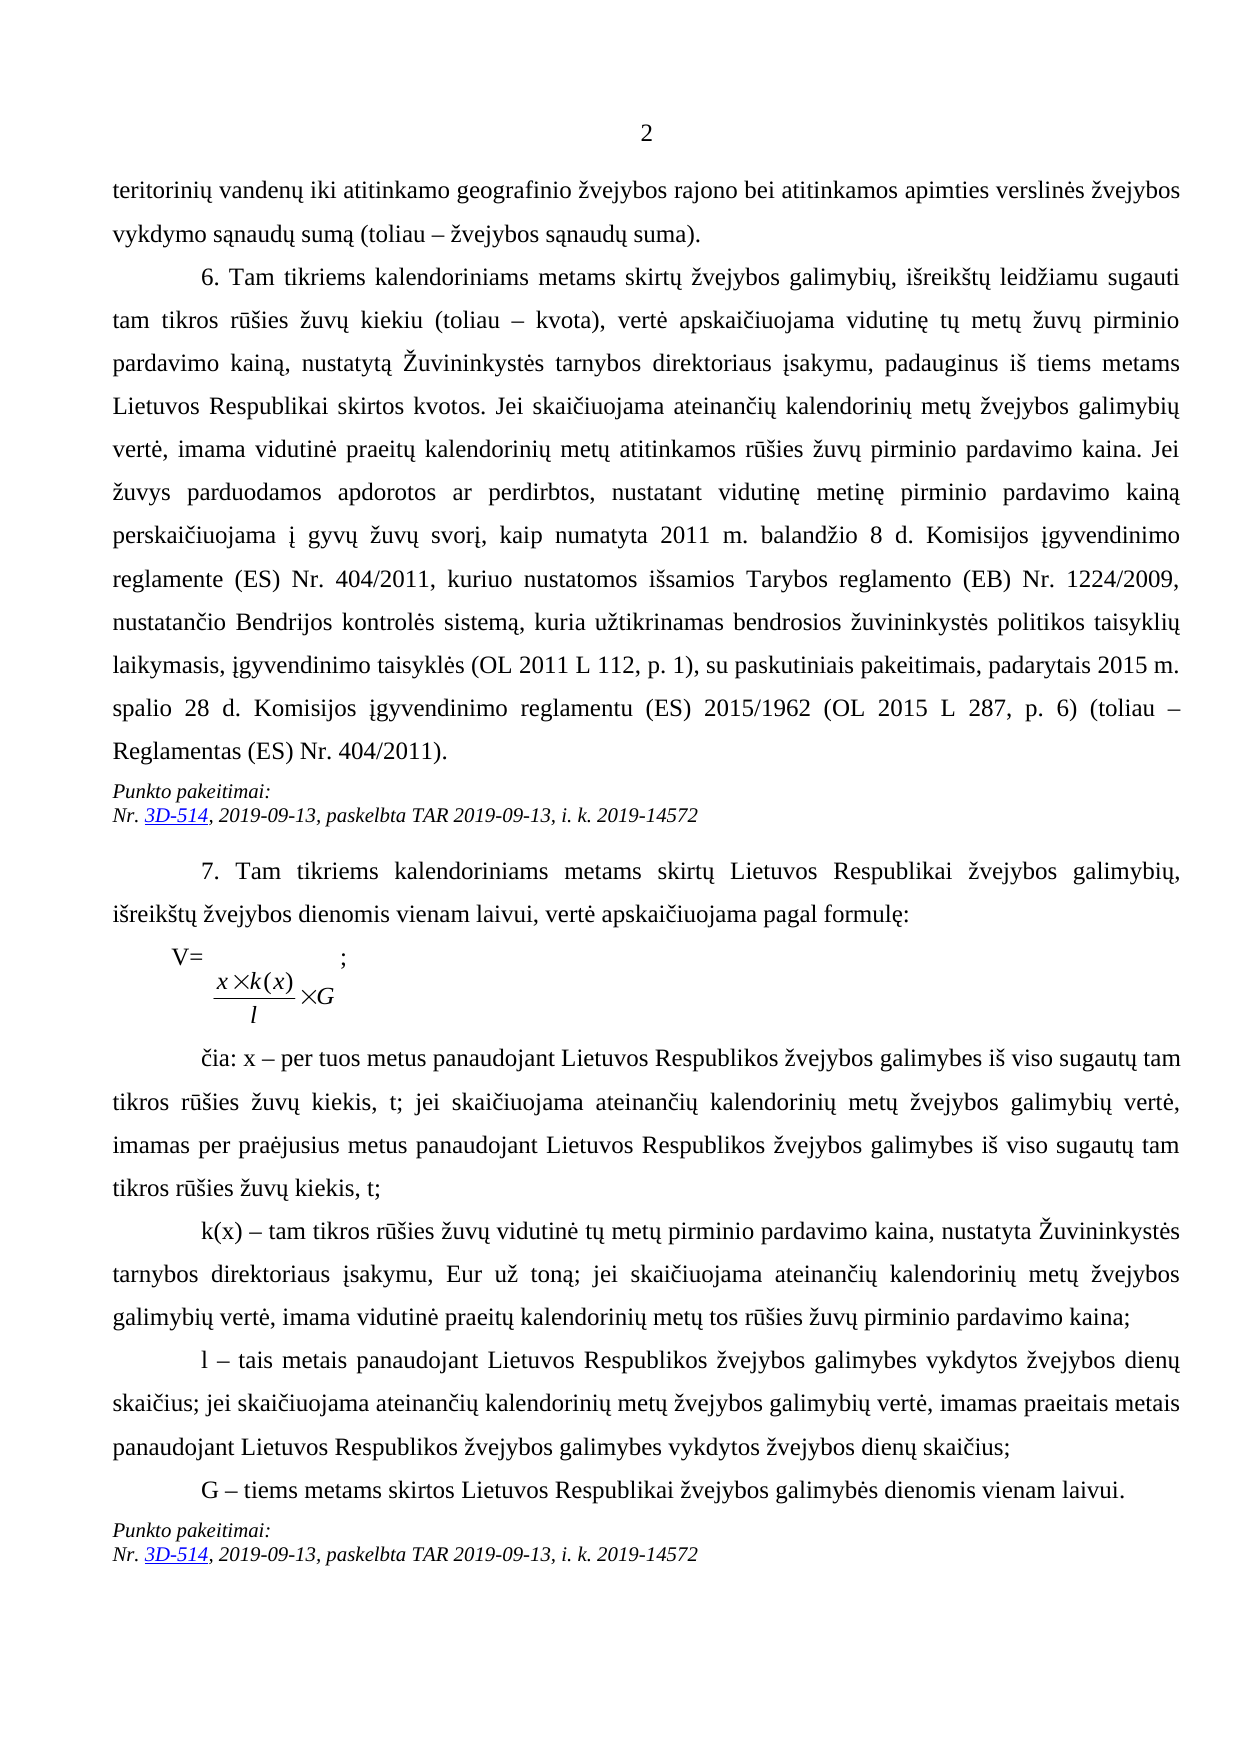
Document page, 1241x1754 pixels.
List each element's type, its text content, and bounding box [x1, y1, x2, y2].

text Punkto pakeitimai: [112, 1518, 1181, 1542]
text teritorinių vandenų iki atitinkamo geografinio žvejybos rajono bei atitinkamos apimties verslinės žvejybos vykdymo sąnaudų sumą (toliau – žvejybos sąnaudų suma). [112, 176, 1181, 247]
text Nr. 3D-514, 2019-09-13, paskelbta TAR 2019-09-13, i. k. 2019-14572 [112, 803, 1181, 827]
text Punkto pakeitimai: [112, 779, 1181, 803]
text 6. Tam tikriems kalendoriniams metams skirtų žvejybos galimybių, išreikštų leidžiamu sugauti tam tikros rūšies žuvų kiekiu (toliau – kvota), vertė apskaičiuojama vidutinę tų metų žuvų pirminio pardavimo kainą, nustatytą Žuvininkystės tarnybos direktoriaus įsakymu, padauginus iš tiems metams Lietuvos Respublikai skirtos kvotos. Jei skaičiuojama ateinančių kalendorinių metų žvejybos galimybių vertė, imama vidutinė praeitų kalendorinių metų atitinkamos rūšies žuvų pirminio pardavimo kaina. Jei žuvys parduodamos apdorotos ar perdirbtos, nustatant vidutinę metinę pirminio pardavimo kainą perskaičiuojama į gyvų žuvų svorį, kaip numatyta 2011 m. balandžio 8 d. Komisijos įgyvendinimo reglamente (ES) Nr. 404/2011, kuriuo nustatomos išsamios Tarybos reglamento (EB) Nr. 1224/2009, nustatančio Bendrijos kontrolės sistemą, kuria užtikrinamas bendrosios žuvininkystės politikos taisyklių laikymasis, įgyvendinimo taisyklės (OL 2011 L 112, p. 1), su paskutiniais pakeitimais, padarytais 2015 m. spalio 28 d. Komisijos įgyvendinimo reglamentu (ES) 2015/1962 (OL 2015 L 287, p. 6) (toliau – Reglamentas (ES) Nr. 404/2011). [112, 262, 1181, 765]
text k(x) – tam tikros rūšies žuvų vidutinė tų metų pirminio pardavimo kaina, nustatyta Žuvininkystės tarnybos direktoriaus įsakymu, Eur už toną; jei skaičiuojama ateinančių kalendorinių metų žvejybos galimybių vertė, imama vidutinė praeitų kalendorinių metų tos rūšies žuvų pirminio pardavimo kaina; [112, 1216, 1181, 1331]
text V= ; [112, 942, 1181, 1029]
text Nr. 3D-514, 2019-09-13, paskelbta TAR 2019-09-13, i. k. 2019-14572 [112, 1542, 1181, 1566]
text l – tais metais panaudojant Lietuvos Respublikos žvejybos galimybes vykdytos žvejybos dienų skaičius; jei skaičiuojama ateinančių kalendorinių metų žvejybos galimybių vertė, imamas praeitais metais panaudojant Lietuvos Respublikos žvejybos galimybes vykdytos žvejybos dienų skaičius; [112, 1345, 1181, 1460]
text čia: x – per tuos metus panaudojant Lietuvos Respublikos žvejybos galimybes iš viso sugautų tam tikros rūšies žuvų kiekis, t; jei skaičiuojama ateinančių kalendorinių metų žvejybos galimybių vertė, imamas per praėjusius metus panaudojant Lietuvos Respublikos žvejybos galimybes iš viso sugautų tam tikros rūšies žuvų kiekis, t; [112, 1043, 1181, 1202]
text G – tiems metams skirtos Lietuvos Respublikai žvejybos galimybės dienomis vienam laivui. [112, 1475, 1181, 1503]
text 7. Tam tikriems kalendoriniams metams skirtų Lietuvos Respublikai žvejybos galimybių, išreikštų žvejybos dienomis vienam laivui, vertė apskaičiuojama pagal formulę: [112, 856, 1181, 928]
